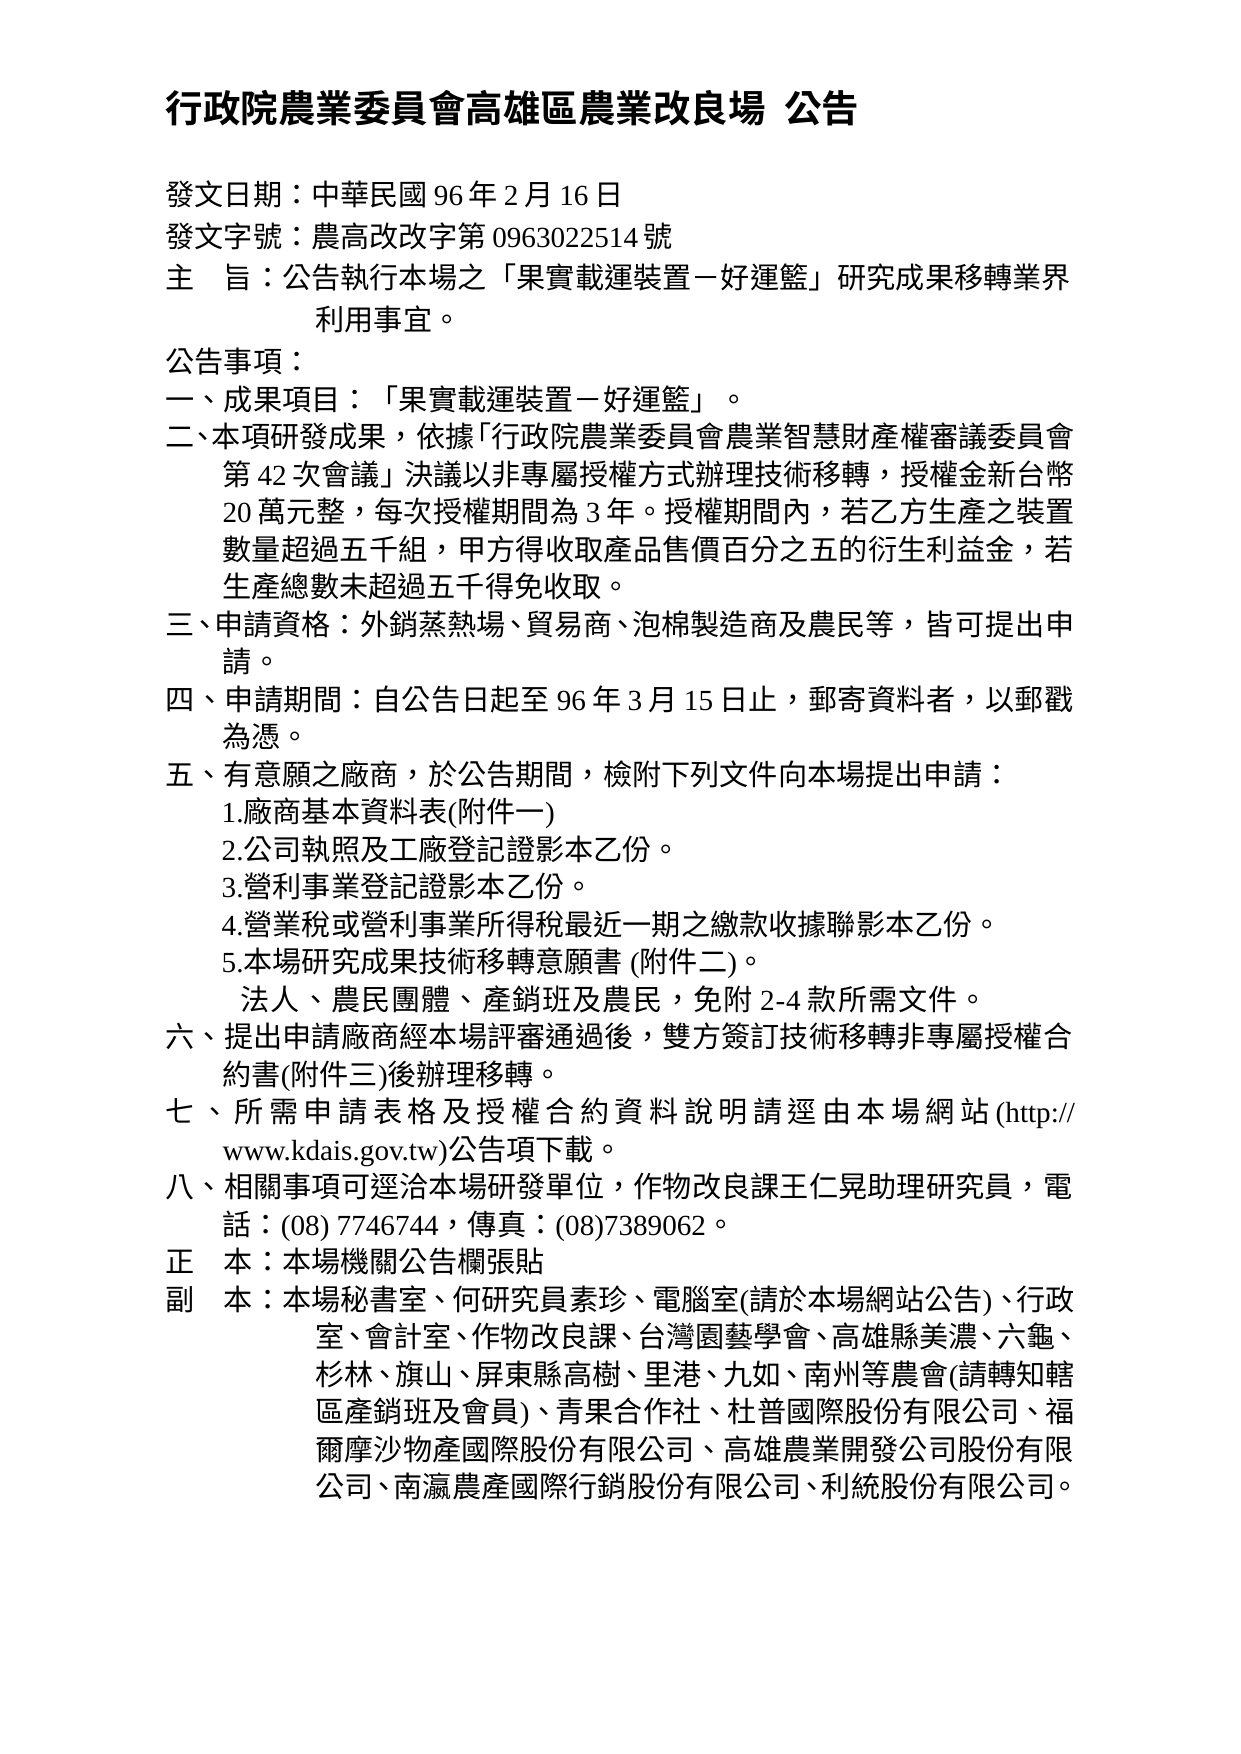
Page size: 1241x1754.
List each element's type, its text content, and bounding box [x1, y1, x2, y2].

text 5.本場研究成果技術移轉意願書 (附件二)。 [192, 943, 1075, 980]
text 4.營業稅或營利事業所得稅最近一期之繳款收據聯影本乙份。 [192, 905, 1075, 943]
text 四、申請期間：自公告日起至96年3月15日止，郵寄資料者，以郵戳為憑。 [165, 680, 1075, 755]
text 七、所需申請表格及授權合約資料說明請逕由本場網站(http://www.kdais.gov.tw)公告項下載。 [165, 1093, 1075, 1168]
text 八、相關事項可逕洽本場研發單位，作物改良課王仁晃助理研究員，電話：(08) 7746744，傳真：(08)7389062。 [165, 1168, 1075, 1243]
text 三、申請資格：外銷蒸熱場、貿易商、泡棉製造商及農民等，皆可提出申請。 [165, 605, 1075, 680]
text 2.公司執照及工廠登記證影本乙份。 [192, 830, 1075, 868]
text 副 本：本場秘書室、何研究員素珍、電腦室(請於本場網站公告)、行政室、會計室、作物改良課、台灣園藝學會、高雄縣美濃、六龜、杉林、旗山、屏東縣高樹、里港、九如、南州等農會(請轉知轄區產銷班及會員)、青果合作社、杜普國際股份有限公司、福爾摩沙物產國際股份有限公司、高雄農業開發公司股份有限公司、南瀛農產國際行銷股份有限公司、利統股份有限公司。 [165, 1280, 1075, 1505]
text 正 本：本場機關公告欄張貼 [165, 1243, 1075, 1280]
text 六、提出申請廠商經本場評審通過後，雙方簽訂技術移轉非專屬授權合約書(附件三)後辦理移轉。 [165, 1018, 1075, 1093]
text 發文字號：農高改改字第0963022514號 [165, 214, 1075, 255]
text 3.營利事業登記證影本乙份。 [192, 868, 1075, 905]
text 五、有意願之廠商，於公告期間，檢附下列文件向本場提出申請： [165, 755, 1075, 793]
text 發文日期：中華民國96年2月16日 [165, 172, 1075, 214]
text 一、成果項目：「果實載運裝置－好運籃」。 [165, 380, 1075, 418]
text 公告事項： [165, 339, 1075, 380]
text 主 旨：公告執行本場之「果實載運裝置－好運籃」研究成果移轉業界利用事宜。 [165, 255, 1075, 339]
text 1.廠商基本資料表(附件一) [192, 793, 1075, 830]
text 二、本項研發成果，依據「行政院農業委員會農業智慧財產權審議委員會第42次會議」決議以非專屬授權方式辦理技術移轉，授權金新台幣20萬元整，每次授權期間為3年。授權期間內，若乙方生產之裝置數量超過五千組，甲方得收取產品售價百分之五的衍生利益金，若生產總數未超過五千得免收取。 [165, 418, 1075, 605]
text 法人、農民團體、產銷班及農民，免附2-4款所需文件。 [165, 980, 1075, 1018]
text 行政院農業委員會高雄區農業改良場 公告 [165, 89, 1075, 130]
